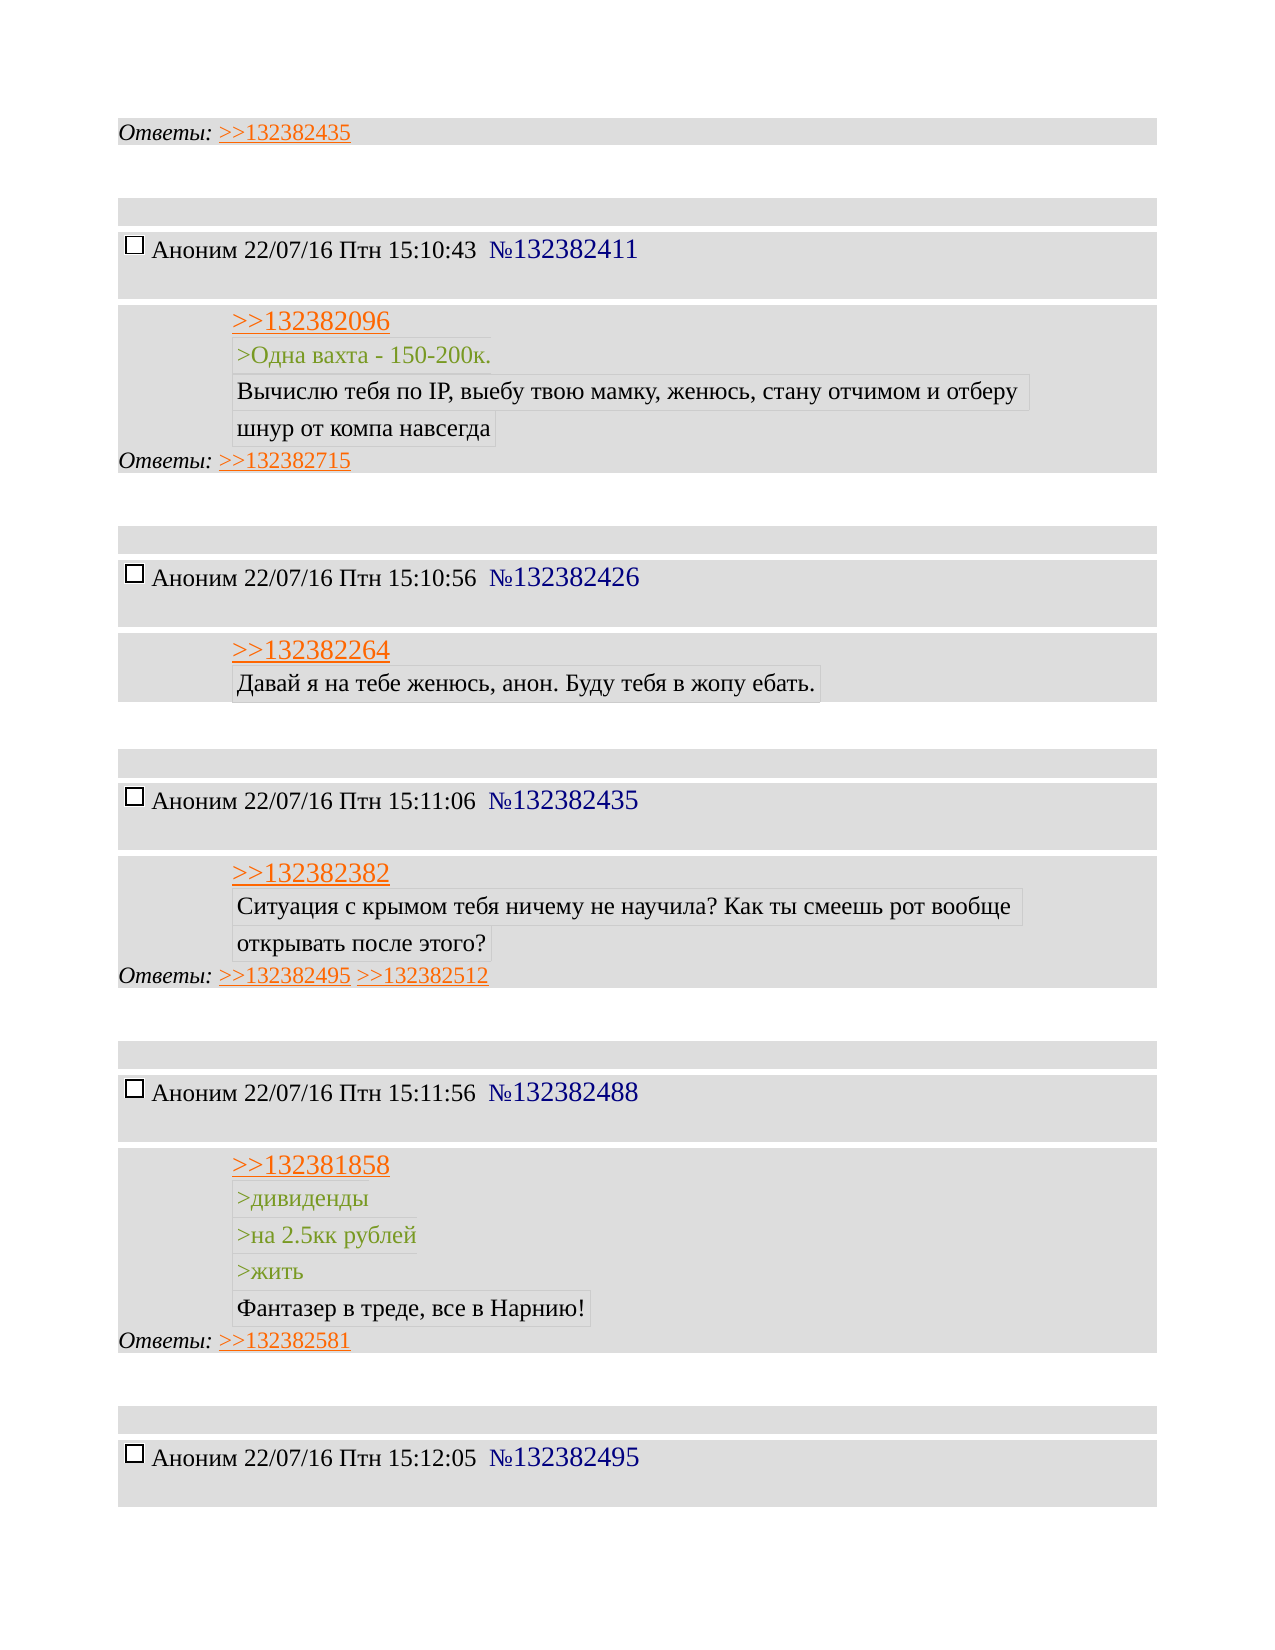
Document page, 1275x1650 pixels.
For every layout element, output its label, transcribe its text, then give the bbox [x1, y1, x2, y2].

text >>132382096 >Одна вахта - 150-200к. Вычислю тебя по IP, выебу твою мамку, женюсь, стану отчимом и отберу шнур от компа навсегда [232, 304, 1043, 447]
text Ответы: >>132382715 [118, 447, 1157, 473]
text >>132382264 Давай я на тебе женюсь, анон. Буду тебя в жопу ебать. [232, 633, 1043, 702]
text Аноним 22/07/16 Птн 15:10:56 №132382426 [124, 560, 1155, 627]
text >>132381858 >дивиденды >на 2.5кк рублей >жить Фантазер в треде, все в Нарнию! [232, 1148, 1043, 1326]
text Аноним 22/07/16 Птн 15:11:06 №132382435 [124, 783, 1155, 850]
text Ответы: >>132382495 >>132382512 [118, 961, 1157, 988]
text Аноним 22/07/16 Птн 15:11:56 №132382488 [124, 1075, 1155, 1142]
text Ответы: >>132382581 [118, 1326, 1157, 1353]
text Аноним 22/07/16 Птн 15:12:05 №132382495 [124, 1440, 1155, 1507]
text Ответы: >>132382435 [118, 118, 1157, 145]
text >>132382382 Ситуация с крымом тебя ничему не научила? Как ты смеешь рот вообще открывать после этого? [232, 856, 1043, 961]
text Аноним 22/07/16 Птн 15:10:43 №132382411 [124, 232, 1155, 299]
